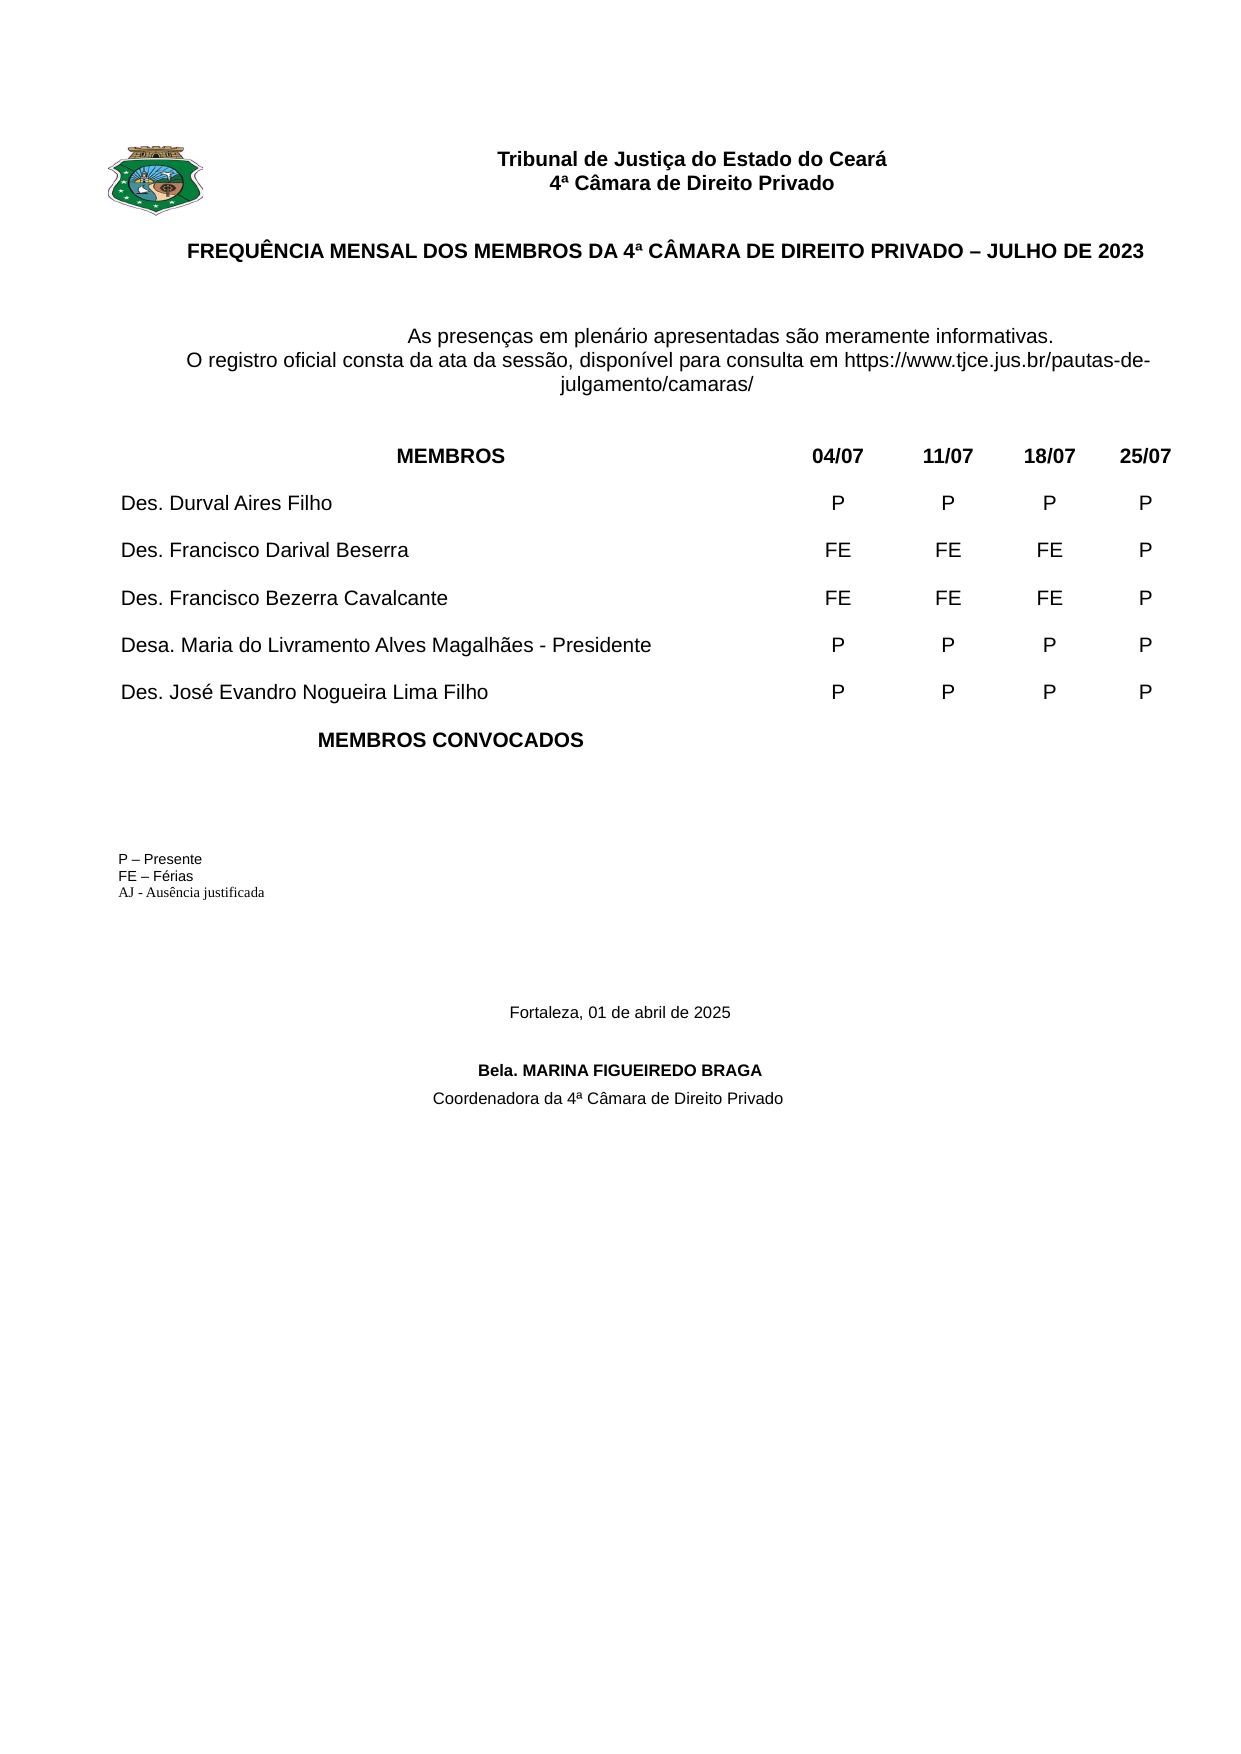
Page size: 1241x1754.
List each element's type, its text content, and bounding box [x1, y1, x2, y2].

table_cell [121, 775, 1193, 822]
table_cell FE [1002, 586, 1098, 633]
table_cell Des. José Evandro Nogueira Lima Filho [121, 680, 781, 727]
table_cell [895, 728, 1002, 775]
table_cell [121, 420, 895, 444]
table_cell FE [895, 538, 1002, 586]
table_cell P [1098, 633, 1193, 680]
table_cell FREQUÊNCIA MENSAL DOS MEMBROS DA 4ª CÂMARA DE DIREITO PRIVADO – JULHO DE 2023 [121, 239, 1193, 290]
table_cell P [895, 491, 1002, 538]
table_header Tribunal de Justiça do Estado do Ceará 4ª Câmara de Direito Privado [191, 147, 1193, 239]
table_cell [121, 396, 895, 420]
table_cell [1098, 728, 1193, 775]
table_cell FE [781, 586, 895, 633]
table_cell MEMBROS [121, 444, 781, 491]
text Coordenadora da 4ª Câmara de Direito Privado [94, 1089, 1122, 1108]
table_cell [1098, 290, 1193, 324]
table_cell 18/07 [1002, 444, 1098, 491]
table_cell Des. Durval Aires Filho [121, 491, 781, 538]
table_cell 11/07 [895, 444, 1002, 491]
table_cell [895, 420, 1002, 444]
text P – Presente [118, 850, 1122, 867]
text Bela. MARINA FIGUEIREDO BRAGA [118, 1060, 1122, 1079]
table_cell [1002, 396, 1098, 420]
table_cell [1002, 290, 1098, 324]
table_header [121, 216, 191, 239]
table_cell P [1098, 680, 1193, 727]
table_cell [895, 290, 1002, 324]
table_cell As presenças em plenário apresentadas são meramente informativas. O registro oficial consta da ata da sessão, disponível para consulta em https://www.tjce.jus.br/pautas-de-julgamento/camaras/ [121, 324, 1193, 396]
table_cell MEMBROS CONVOCADOS [121, 728, 781, 775]
table_cell [1098, 396, 1193, 420]
table_cell [895, 396, 1002, 420]
table_cell FE [895, 586, 1002, 633]
picture [107, 146, 204, 216]
text AJ - Ausência justificada [118, 884, 1122, 901]
table_cell [1002, 728, 1098, 775]
table_cell FE [781, 538, 895, 586]
table_cell FE [1002, 538, 1098, 586]
table_cell P [1098, 586, 1193, 633]
text FE – Férias [118, 867, 1122, 884]
table_cell Des. Francisco Darival Beserra [121, 538, 781, 586]
table_cell P [1098, 491, 1193, 538]
table_cell Desa. Maria do Livramento Alves Magalhães - Presidente [121, 633, 781, 680]
table_cell [121, 290, 895, 324]
table_cell P [1002, 491, 1098, 538]
table_cell P [895, 680, 1002, 727]
table_cell [781, 728, 895, 775]
table_cell 04/07 [781, 444, 895, 491]
table_cell P [1002, 633, 1098, 680]
text Fortaleza, 01 de abril de 2025 [118, 1003, 1122, 1022]
table_cell P [895, 633, 1002, 680]
table_cell P [1098, 538, 1193, 586]
table_cell P [781, 491, 895, 538]
table_cell 25/07 [1098, 444, 1193, 491]
table_cell P [781, 633, 895, 680]
table_cell [1098, 420, 1193, 444]
table_cell P [781, 680, 895, 727]
table_cell P [1002, 680, 1098, 727]
table_cell Des. Francisco Bezerra Cavalcante [121, 586, 781, 633]
table_cell [1002, 420, 1098, 444]
